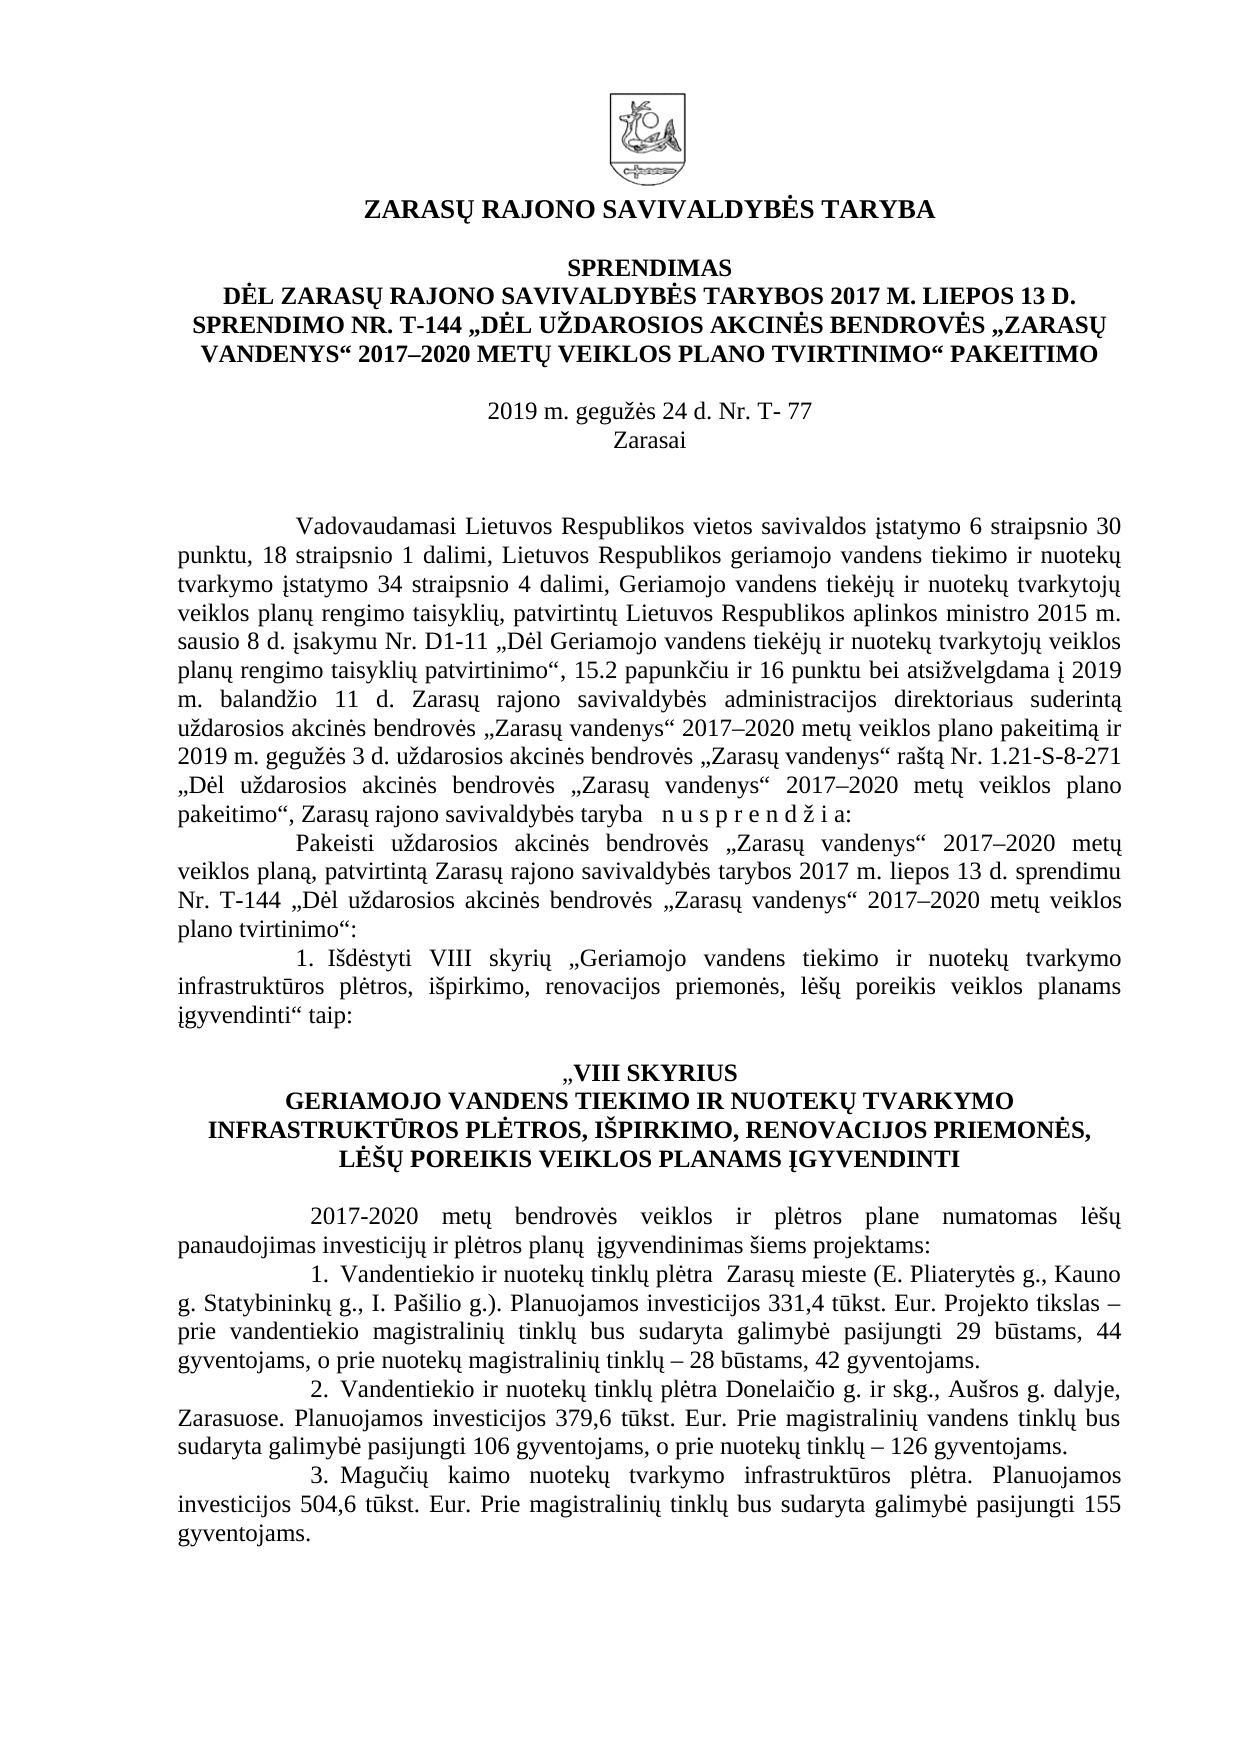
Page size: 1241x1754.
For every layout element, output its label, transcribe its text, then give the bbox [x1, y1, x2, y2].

text „VIII SKYRIUS [177, 1058, 1122, 1086]
text 3. Magučių kaimo nuotekų tvarkymo infrastruktūros plėtra. Planuojamos investicijos 504,6 tūkst. Eur. Prie magistralinių tinklų bus sudaryta galimybė pasijungti 155 gyventojams. [177, 1460, 1122, 1546]
text Zarasų rajono savivaldybės taryba [177, 193, 1122, 224]
text DĖL ZARASŲ RAJONO SAVIVALDYBĖS TARYBOS 2017 M. LIEPOS 13 D. SPRENDIMO NR. T-144 „dėl Uždarosios akcinės Bendrovės „zarasų vandenys“ 2017–2020 metų veiklos plano TVIRTINIMO“ PAKEITIMO [177, 281, 1122, 368]
text 2019 m. gegužės 24 d. Nr. T- 77 [177, 396, 1122, 425]
text 1. Vandentiekio ir nuotekų tinklų plėtra Zarasų mieste (E. Pliaterytės g., Kauno g. Statybininkų g., I. Pašilio g.). Planuojamos investicijos 331,4 tūkst. Eur. Projekto tikslas – prie vandentiekio magistralinių tinklų bus sudaryta galimybė pasijungti 29 būstams, 44 gyventojams, o prie nuotekų magistralinių tinklų – 28 būstams, 42 gyventojams. [177, 1259, 1122, 1374]
text 2. Vandentiekio ir nuotekų tinklų plėtra Donelaičio g. ir skg., Aušros g. dalyje, Zarasuose. Planuojamos investicijos 379,6 tūkst. Eur. Prie magistralinių vandens tinklų bus sudaryta galimybė pasijungti 106 gyventojams, o prie nuotekų tinklų – 126 gyventojams. [177, 1374, 1122, 1460]
text Zarasai [177, 425, 1122, 454]
text 1. Išdėstyti VIII skyrių „Geriamojo vandens tiekimo ir nuotekų tvarkymo infrastruktūros plėtros, išpirkimo, renovacijos priemonės, lėšų poreikis veiklos planams įgyvendinti“ taip: [177, 943, 1122, 1029]
text LĖŠŲ POREIKIS VEIKLOS PLANAMS ĮGYVENDINTI [177, 1144, 1122, 1173]
text 2017-2020 metų bendrovės veiklos ir plėtros plane numatomas lėšų panaudojimas investicijų ir plėtros planų įgyvendinimas šiems projektams: [177, 1201, 1122, 1259]
text GERIAMOJO VANDENS TIEKIMO IR NUOTEKŲ TVARKYMO INFRASTRUKTŪROS PLĖTROS, IŠPIRKIMO, RENOVACIJOS PRIEMONĖS, [177, 1086, 1122, 1144]
text Vadovaudamasi Lietuvos Respublikos vietos savivaldos įstatymo 6 straipsnio 30 punktu, 18 straipsnio 1 dalimi, Lietuvos Respublikos geriamojo vandens tiekimo ir nuotekų tvarkymo įstatymo 34 straipsnio 4 dalimi, Geriamojo vandens tiekėjų ir nuotekų tvarkytojų veiklos planų rengimo taisyklių, patvirtintų Lietuvos Respublikos aplinkos ministro 2015 m. sausio 8 d. įsakymu Nr. D1-11 „Dėl Geriamojo vandens tiekėjų ir nuotekų tvarkytojų veiklos planų rengimo taisyklių patvirtinimo“, 15.2 papunkčiu ir 16 punktu bei atsižvelgdama į 2019 m. balandžio 11 d. Zarasų rajono savivaldybės administracijos direktoriaus suderintą uždarosios akcinės bendrovės „Zarasų vandenys“ 2017–2020 metų veiklos plano pakeitimą ir 2019 m. gegužės 3 d. uždarosios akcinės bendrovės „Zarasų vandenys“ raštą Nr. 1.21-S-8-271 „Dėl uždarosios akcinės bendrovės „Zarasų vandenys“ 2017–2020 metų veiklos plano pakeitimo“, Zarasų rajono savivaldybės taryba n u s p r e n d ž i a: [177, 511, 1122, 828]
text SPRENDIMAS [177, 253, 1122, 281]
text Pakeisti uždarosios akcinės bendrovės „Zarasų vandenys“ 2017–2020 metų veiklos planą, patvirtintą Zarasų rajono savivaldybės tarybos 2017 m. liepos 13 d. sprendimu Nr. T-144 „Dėl uždarosios akcinės bendrovės „Zarasų vandenys“ 2017–2020 metų veiklos plano tvirtinimo“: [177, 828, 1122, 943]
